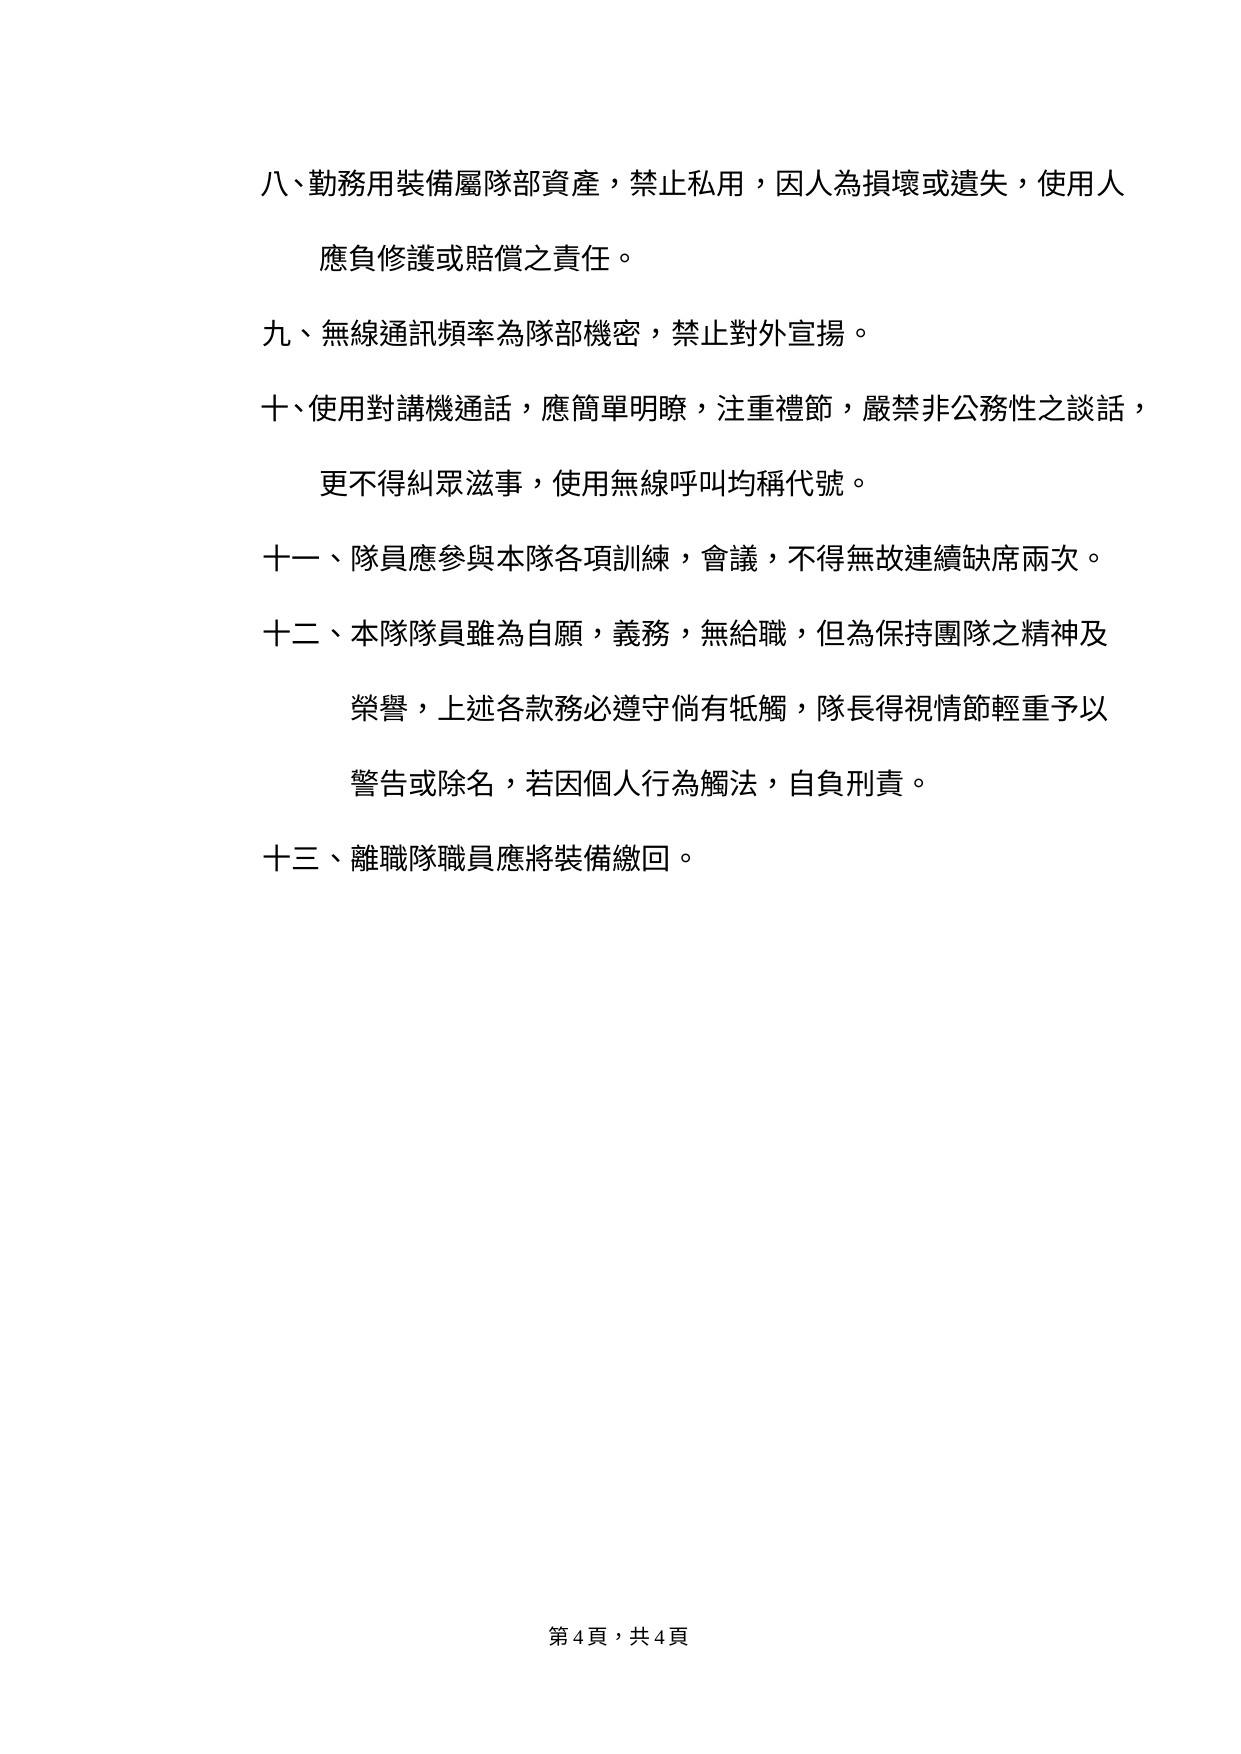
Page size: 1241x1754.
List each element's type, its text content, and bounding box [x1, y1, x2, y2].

text 十二、本隊隊員雖為自願，義務，無給職，但為保持團隊之精神及榮譽，上述各款務必遵守倘有牴觸，隊長得視情節輕重予以警告或除名，若因個人行為觸法，自負刑責。 [262, 594, 1125, 819]
text 十一、隊員應參與本隊各項訓練，會議，不得無故連續缺席兩次。 [262, 519, 1125, 594]
text 十、使用對講機通話，應簡單明瞭，注重禮節，嚴禁非公務性之談話，更不得糾眾滋事，使用無線呼叫均稱代號。 [260, 369, 1125, 519]
text 十三、離職隊職員應將裝備繳回。 [262, 819, 1125, 894]
text 九、無線通訊頻率為隊部機密，禁止對外宣揚。 [262, 294, 1125, 369]
text 八、勤務用裝備屬隊部資產，禁止私用，因人為損壞或遺失，使用人應負修護或賠償之責任。 [260, 144, 1125, 294]
